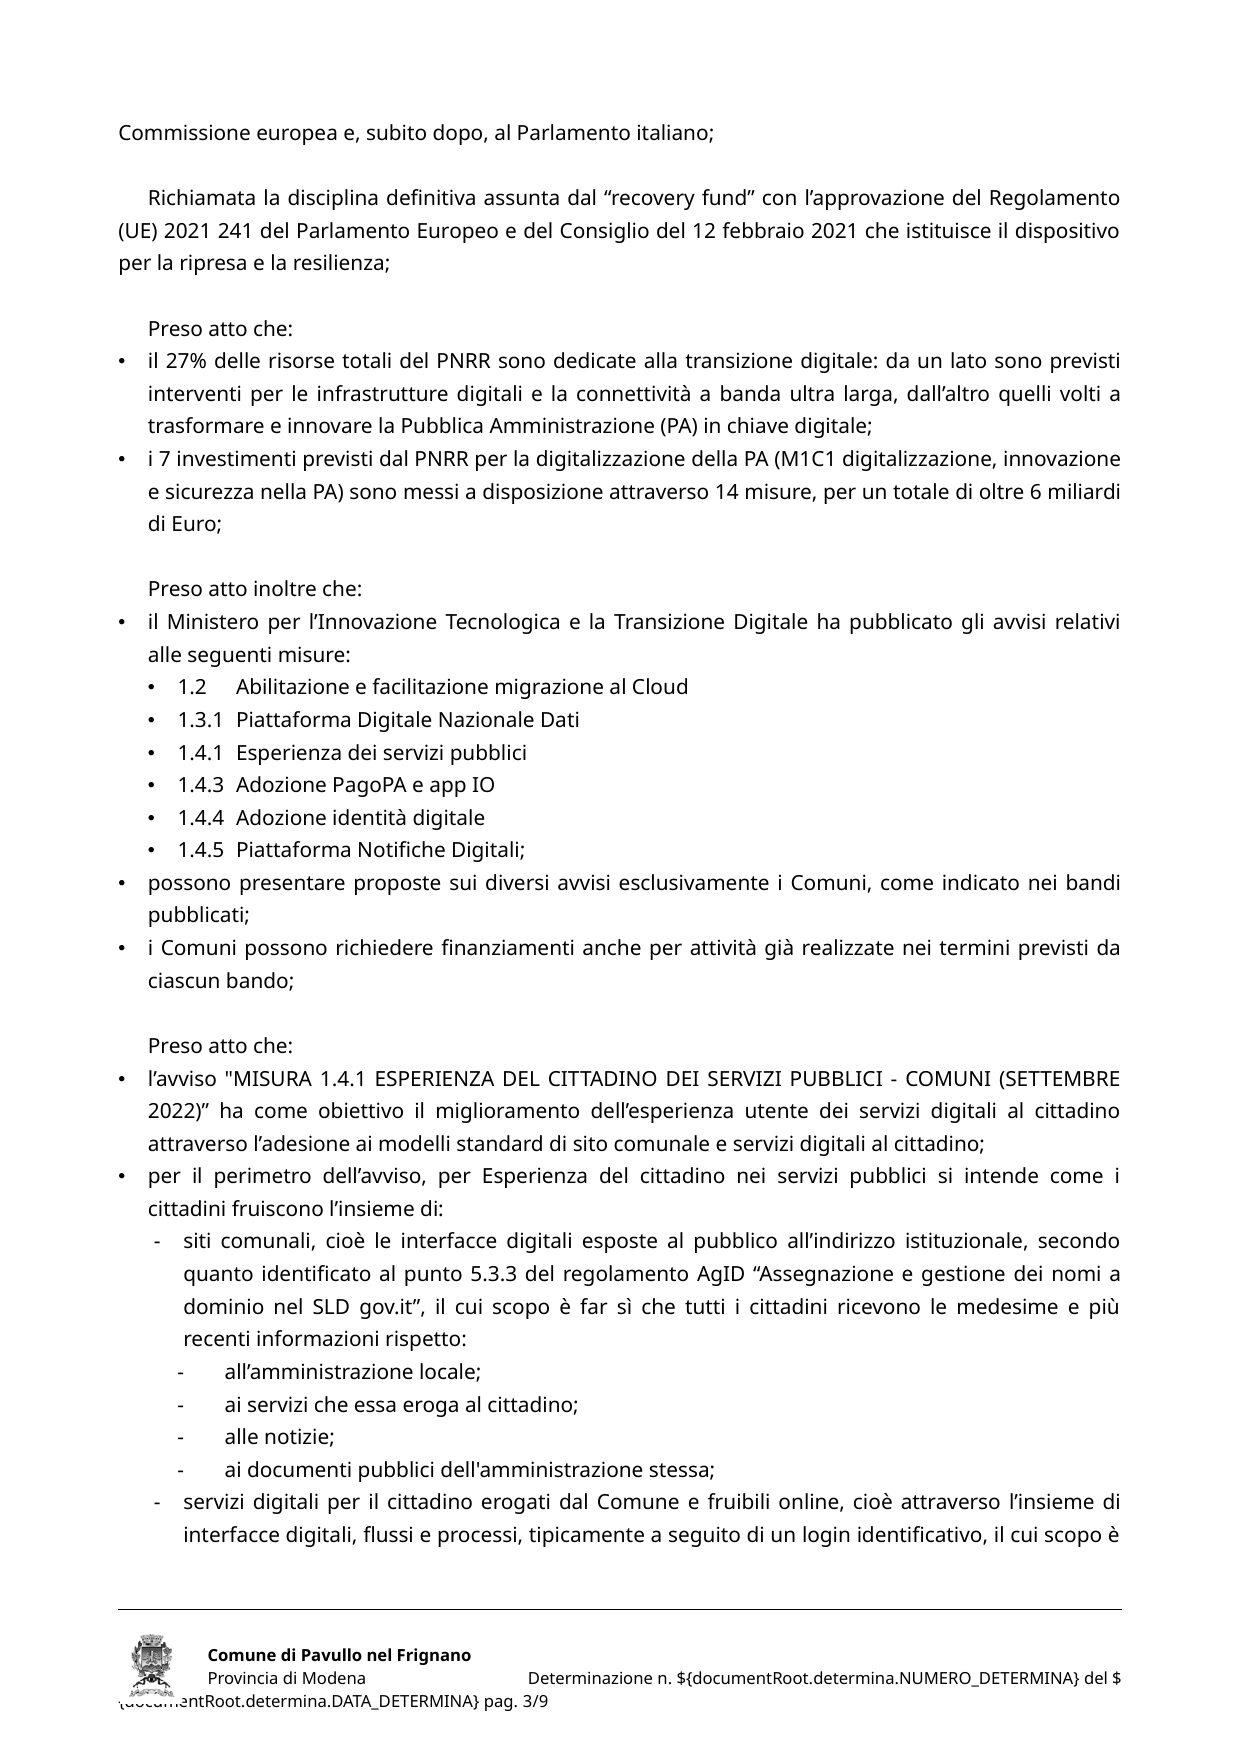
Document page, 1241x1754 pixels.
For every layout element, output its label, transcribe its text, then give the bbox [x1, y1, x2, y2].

list possono presentare proposte sui diversi avvisi esclusivamente i Comuni, come indicato nei bandi pubblicati; [118, 868, 1122, 929]
list il Ministero per l’Innovazione Tecnologica e la Transizione Digitale ha pubblicato gli avvisi relativi alle seguenti misure: [118, 607, 1122, 668]
list servizi digitali per il cittadino erogati dal Comune e fruibili online, cioè attraverso l’insieme di interfacce digitali, flussi e processi, tipicamente a seguito di un login identificativo, il cui scopo è [154, 1487, 1122, 1548]
text - all’amministrazione locale; [177, 1357, 1122, 1386]
list 1.4.5 Piattaforma Notifiche Digitali; [148, 835, 1122, 864]
list siti comunali, cioè le interfacce digitali esposte al pubblico all’indirizzo istituzionale, secondo quanto identificato al punto 5.3.3 del regolamento AgID “Assegnazione e gestione dei nomi a dominio nel SLD gov.it”, il cui scopo è far sì che tutti i cittadini ricevono le medesime e più recenti informazioni rispetto: [154, 1227, 1122, 1353]
list l’avviso "MISURA 1.4.1 ESPERIENZA DEL CITTADINO DEI SERVIZI PUBBLICI - COMUNI (SETTEMBRE 2022)” ha come obiettivo il miglioramento dell’esperienza utente dei servizi digitali al cittadino attraverso l’adesione ai modelli standard di sito comunale e servizi digitali al cittadino; [118, 1064, 1122, 1157]
text Preso atto che: [118, 314, 1122, 342]
text Richiamata la disciplina definitiva assunta dal “recovery fund” con l’approvazione del Regolamento (UE) 2021 241 del Parlamento Europeo e del Consiglio del 12 febbraio 2021 che istituisce il dispositivo per la ripresa e la resilienza; [118, 183, 1122, 277]
text Commissione europea e, subito dopo, al Parlamento italiano; [118, 118, 1122, 147]
list 1.3.1 Piattaforma Digitale Nazionale Dati [148, 705, 1122, 733]
text - ai documenti pubblici dell'amministrazione stessa; [177, 1455, 1122, 1483]
list per il perimetro dell’avviso, per Esperienza del cittadino nei servizi pubblici si intende come i cittadini fruiscono l’insieme di: [118, 1161, 1122, 1222]
list 1.4.4 Adozione identità digitale [148, 803, 1122, 831]
list 1.4.1 Esperienza dei servizi pubblici [148, 738, 1122, 766]
list i 7 investimenti previsti dal PNRR per la digitalizzazione della PA (M1C1 digitalizzazione, innovazione e sicurezza nella PA) sono messi a disposizione attraverso 14 misure, per un totale di oltre 6 miliardi di Euro; [118, 444, 1122, 538]
text Preso atto che: [118, 1031, 1122, 1059]
list il 27% delle risorse totali del PNRR sono dedicate alla transizione digitale: da un lato sono previsti interventi per le infrastrutture digitali e la connettività a banda ultra larga, dall’altro quelli volti a trasformare e innovare la Pubblica Amministrazione (PA) in chiave digitale; [118, 346, 1122, 440]
list 1.2 Abilitazione e facilitazione migrazione al Cloud [148, 672, 1122, 701]
list i Comuni possono richiedere finanziamenti anche per attività già realizzate nei termini previsti da ciascun bando; [118, 933, 1122, 994]
text - alle notizie; [177, 1422, 1122, 1451]
text Preso atto inoltre che: [118, 574, 1122, 603]
text - ai servizi che essa eroga al cittadino; [177, 1390, 1122, 1418]
picture [120, 1631, 183, 1704]
list 1.4.3 Adozione PagoPA e app IO [148, 770, 1122, 799]
